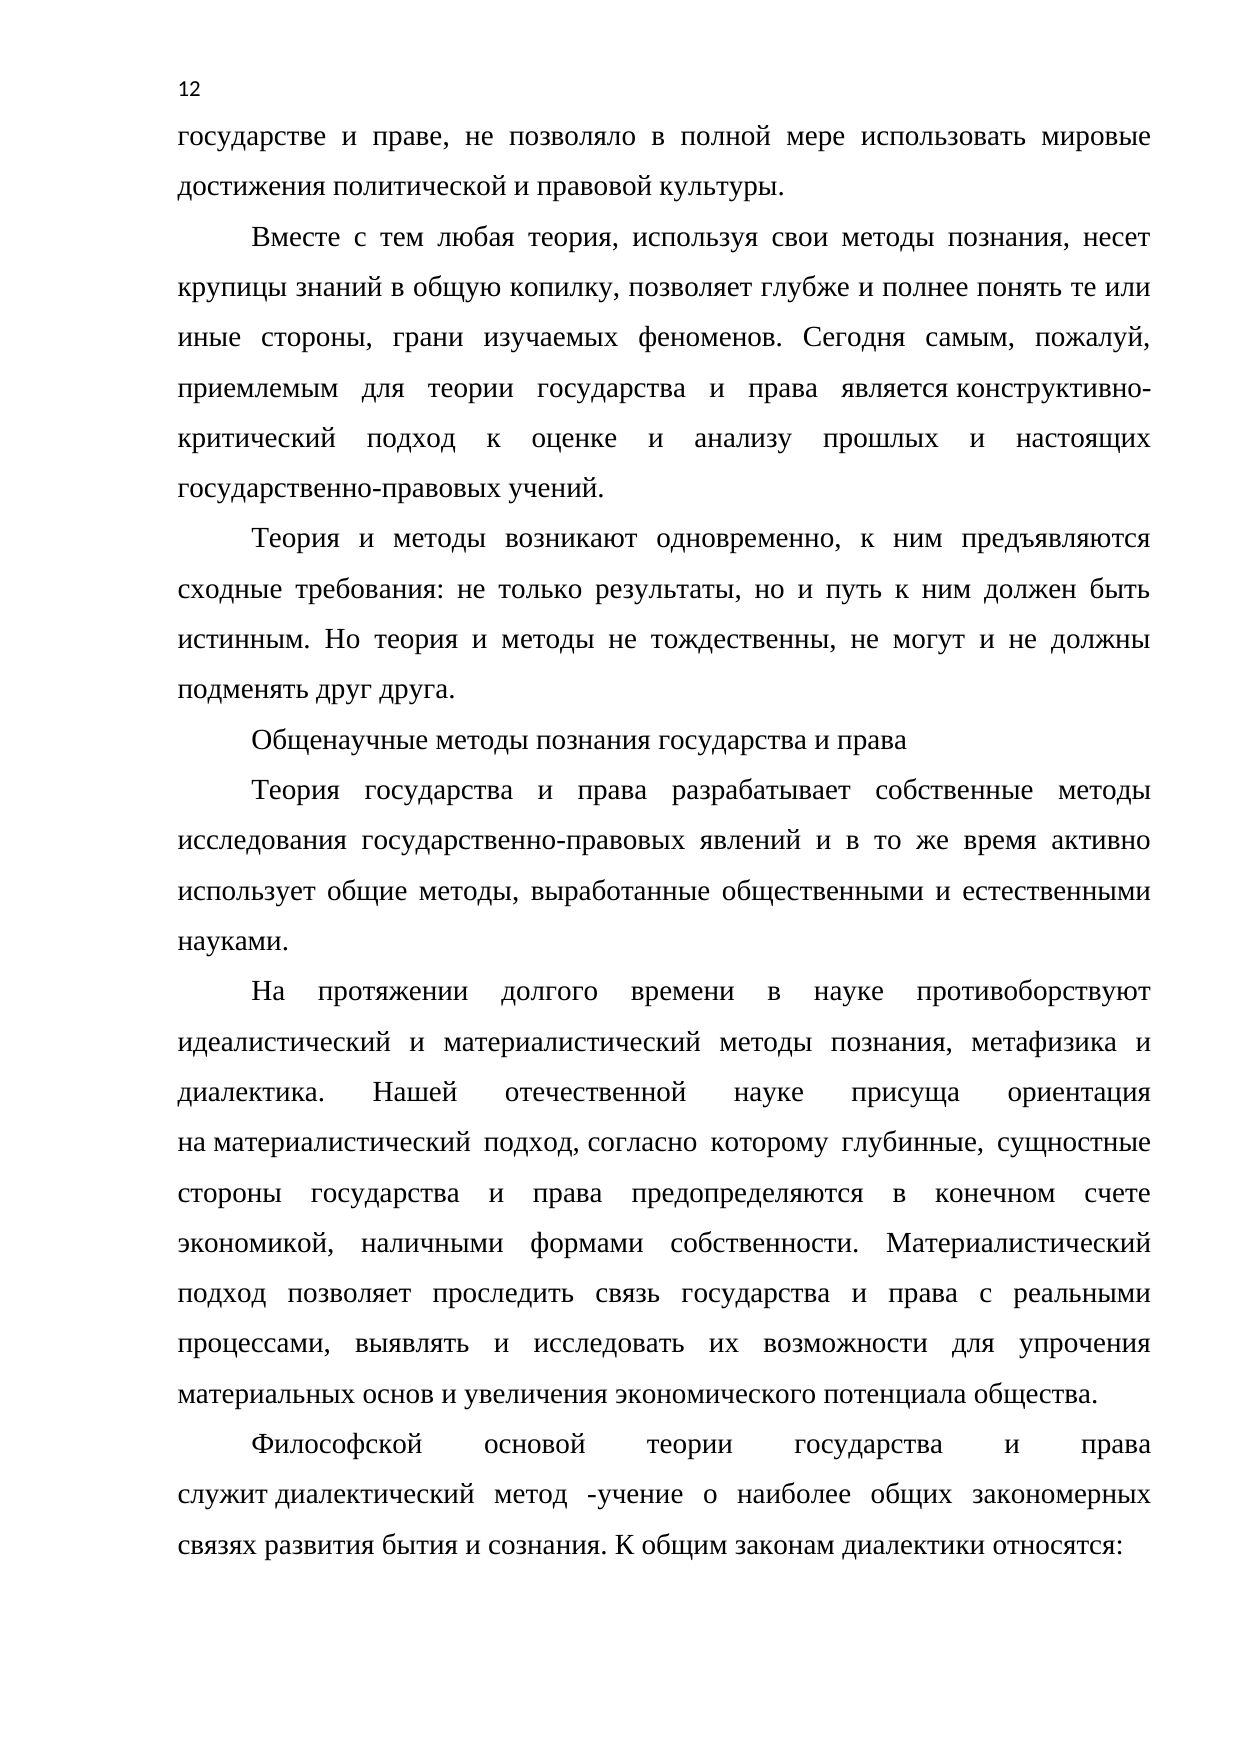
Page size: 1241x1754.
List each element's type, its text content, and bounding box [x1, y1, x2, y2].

text государстве и праве, не позволяло в полной мере использовать мировые достижения политической и правовой культуры. [177, 118, 1152, 202]
text Теория и методы возникают одновременно, к ним предъявляются сходные требования: не только результаты, но и путь к ним должен быть истинным. Но теория и методы не тождественны, не могут и не должны подменять друг друга. [177, 521, 1152, 705]
text Общенаучные методы познания государства и права [177, 722, 1152, 755]
text На протяжении долгого времени в науке противоборствуют идеалистический и материалистический методы познания, метафизика и диалектика. Нашей отечественной науке присуща ориентация на материалистический подход, согласно которому глубинные, сущностные стороны государства и права предопределяются в конечном счете экономикой, наличными формами собственности. Материалистический подход позволяет проследить связь государства и права с реальными процессами, выявлять и исследовать их возможности для упрочения материальных основ и увеличения экономического потенциала общества. [177, 973, 1152, 1409]
text Философской основой теории государства и права служит диалектический метод -учение о наиболее общих закономерных связях развития бытия и сознания. К общим законам диалектики относятся: [177, 1426, 1152, 1560]
text Теория государства и права разрабатывает собственные методы исследования государственно-правовых явлений и в то же время активно использует общие методы, выработанные общественными и естественными науками. [177, 772, 1152, 957]
text Вместе с тем любая теория, используя свои методы познания, несет крупицы знаний в общую копилку, позволяет глубже и полнее понять те или иные стороны, грани изучаемых феноменов. Сегодня самым, пожалуй, приемлемым для теории государства и права является конструктивно-критический подход к оценке и анализу прошлых и настоящих государственно-правовых учений. [177, 219, 1152, 504]
